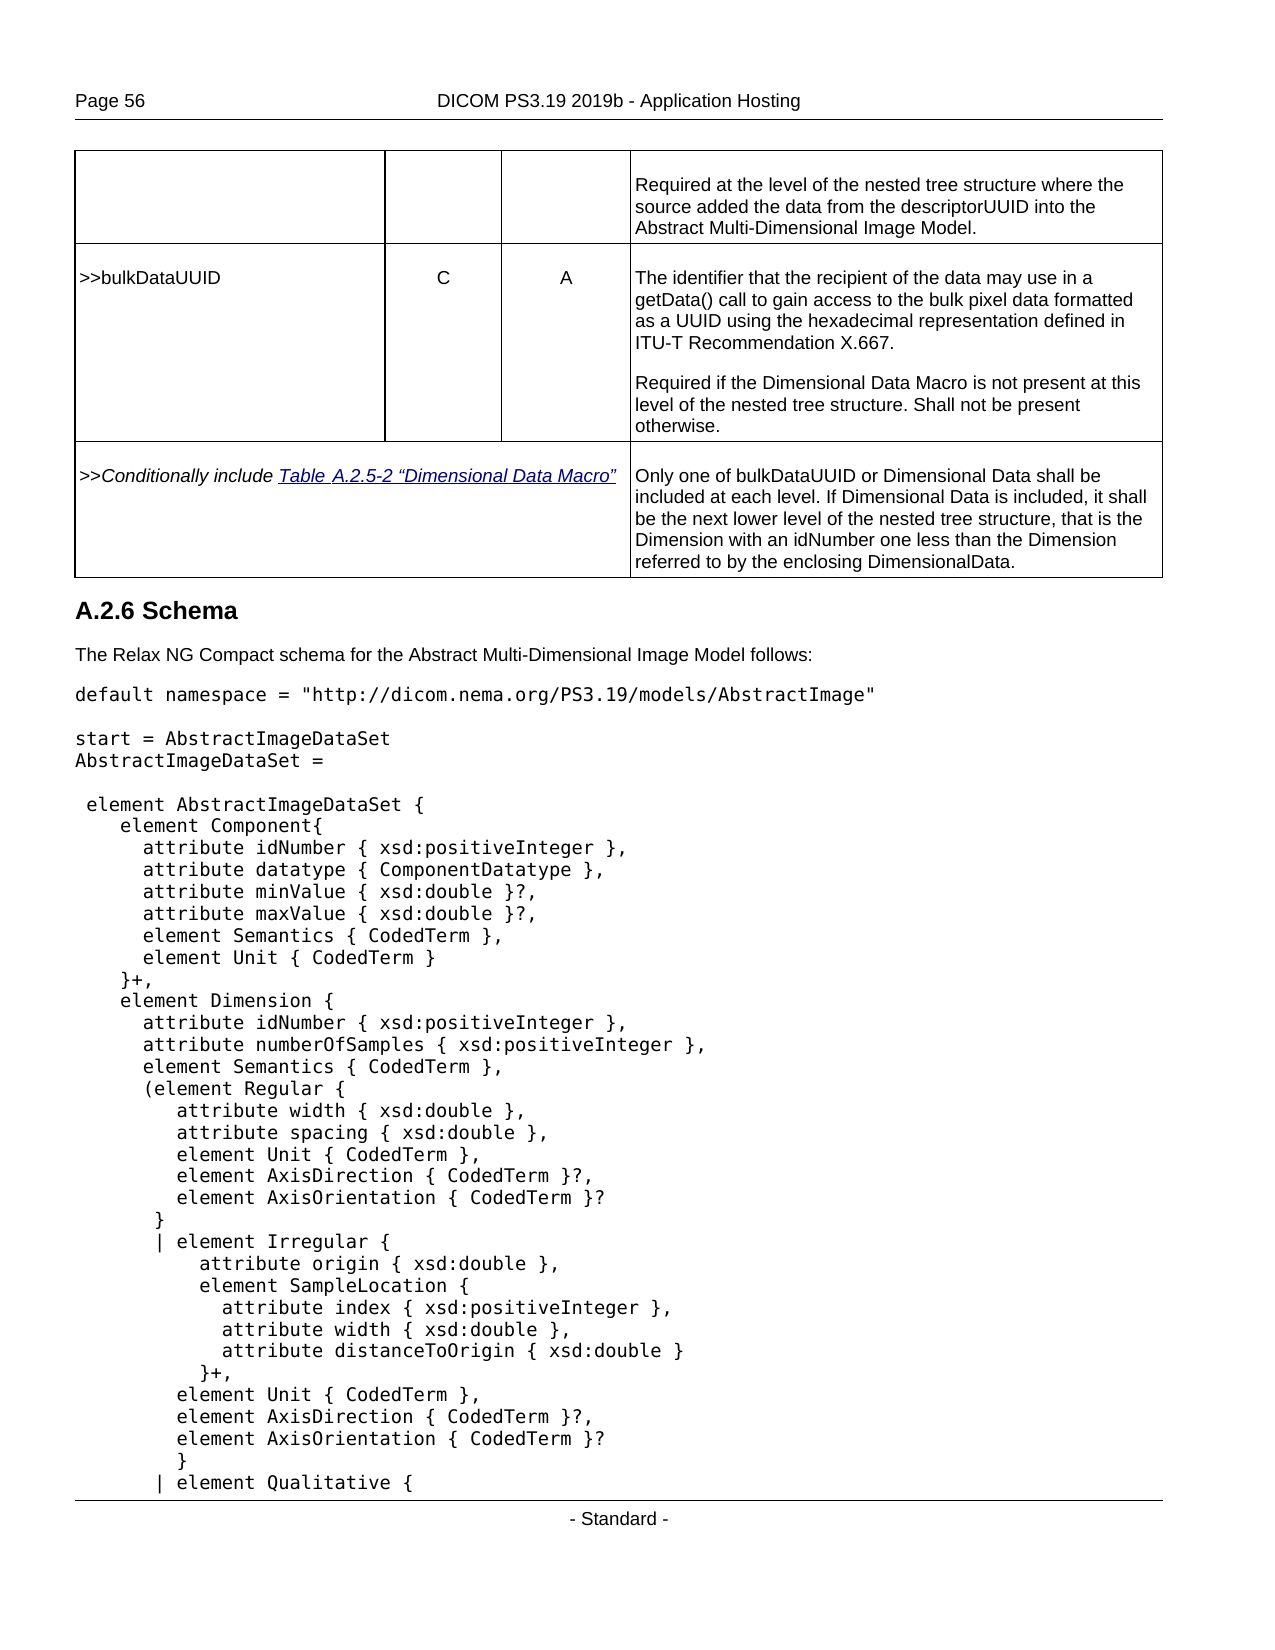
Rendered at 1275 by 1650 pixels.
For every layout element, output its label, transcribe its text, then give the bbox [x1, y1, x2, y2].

table_cell A [502, 244, 630, 441]
text The Relax NG Compact schema for the Abstract Multi-Dimensional Image Model follows: [75, 644, 1162, 665]
table_cell C [386, 244, 501, 441]
table_cell >>Conditionally include Table A.2.5-2 “Dimensional Data Macro” [76, 442, 630, 577]
table_cell Required at the level of the nested tree structure where the source added the data from the descriptorUUID into the Abstract Multi-Dimensional Image Model. [631, 151, 1162, 243]
text default namespace = "http://dicom.nema.org/PS3.19/models/AbstractImage" start = AbstractImageDataSet AbstractImageDataSet = element AbstractImageDataSet { element Component{ attribute idNumber { xsd:positiveInteger }, attribute datatype { ComponentDatatype }, attribute minValue { xsd:double }?, attribute maxValue { xsd:double }?, element Semantics { CodedTerm }, element Unit { CodedTerm } }+, element Dimension { attribute idNumber { xsd:positiveInteger }, attribute numberOfSamples { xsd:positiveInteger }, element Semantics { CodedTerm }, (element Regular { attribute width { xsd:double }, attribute spacing { xsd:double }, element Unit { CodedTerm }, element AxisDirection { CodedTerm }?, element AxisOrientation { CodedTerm }? } | element Irregular { attribute origin { xsd:double }, element SampleLocation { attribute index { xsd:positiveInteger }, attribute width { xsd:double }, attribute distanceToOrigin { xsd:double } }+, element Unit { CodedTerm }, element AxisDirection { CodedTerm }?, element AxisOrientation { CodedTerm }? } | element Qualitative { [75, 684, 1162, 1493]
table_cell [502, 151, 630, 243]
table_cell [76, 151, 384, 243]
table_cell Only one of bulkDataUUID or Dimensional Data shall be included at each level. If Dimensional Data is included, it shall be the next lower level of the nested tree structure, that is the Dimension with an idNumber one less than the Dimension referred to by the enclosing DimensionalData. [631, 442, 1162, 577]
table_cell [386, 151, 501, 243]
text A.2.6 Schema [75, 596, 1162, 625]
table_cell >>bulkDataUUID [76, 244, 384, 441]
table_cell The identifier that the recipient of the data may use in a getData() call to gain access to the bulk pixel data formatted as a UUID using the hexadecimal representation defined in ITU-T Recommendation X.667. Required if the Dimensional Data Macro is not present at this level of the nested tree structure. Shall not be present otherwise. [631, 244, 1162, 441]
